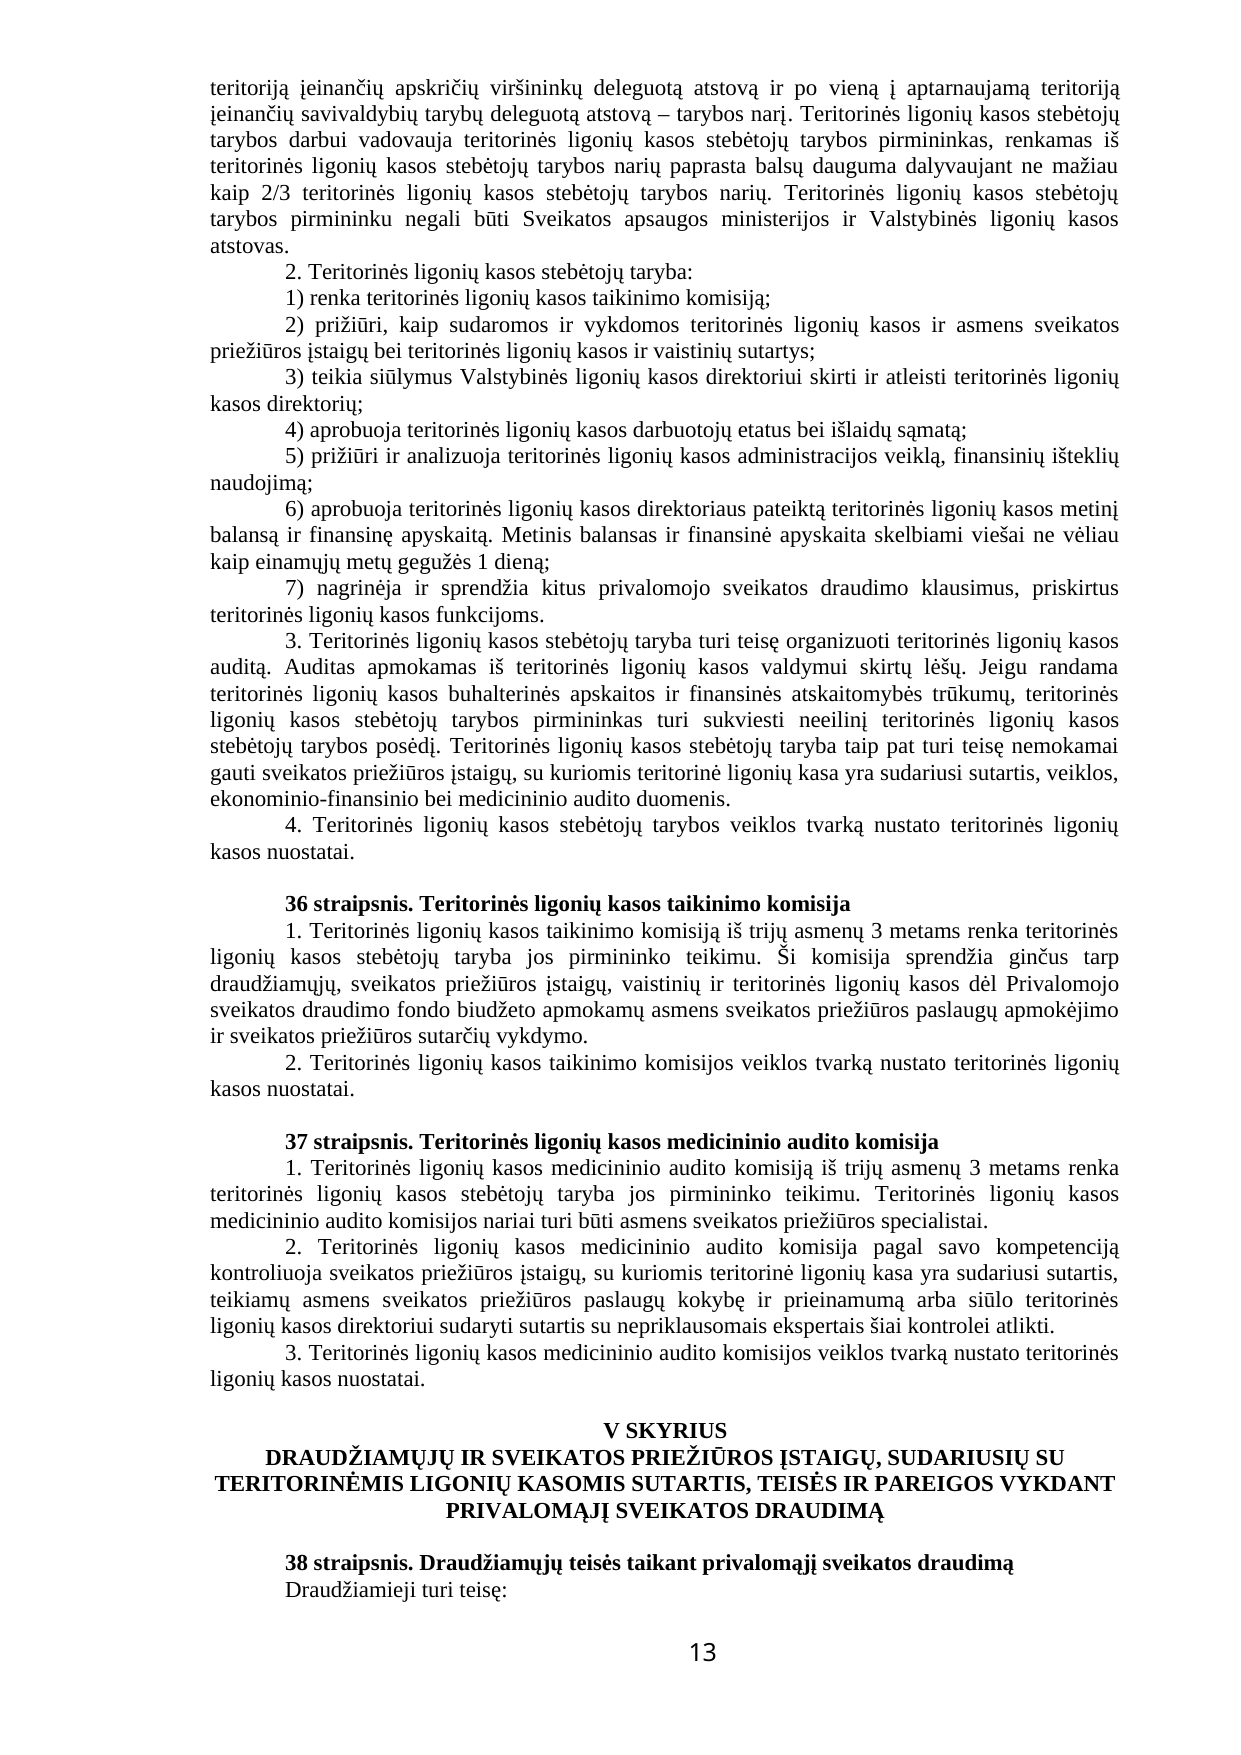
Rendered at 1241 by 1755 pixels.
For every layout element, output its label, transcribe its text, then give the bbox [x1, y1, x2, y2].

text DRAUDŽIAMŲJŲ IR SVEIKATOS PRIEŽIŪROS ĮSTAIGŲ, SUDARIUSIŲ SU TERITORINĖMIS LIGONIŲ KASOMIS SUTARTIS, TEISĖS IR PAREIGOS VYKDANT PRIVALOMĄJĮ SVEIKATOS DRAUDIMĄ [210, 1444, 1120, 1523]
text 38 straipsnis. Draudžiamųjų teisės taikant privalomąjį sveikatos draudimą [210, 1549, 1120, 1576]
text 36 straipsnis. Teritorinės ligonių kasos taikinimo komisija [210, 891, 1120, 917]
text 3) teikia siūlymus Valstybinės ligonių kasos direktoriui skirti ir atleisti teritorinės ligonių kasos direktorių; [210, 363, 1120, 416]
text 1. Teritorinės ligonių kasos taikinimo komisiją iš trijų asmenų 3 metams renka teritorinės ligonių kasos stebėtojų taryba jos pirmininko teikimu. Ši komisija sprendžia ginčus tarp draudžiamųjų, sveikatos priežiūros įstaigų, vaistinių ir teritorinės ligonių kasos dėl Privalomojo sveikatos draudimo fondo biudžeto apmokamų asmens sveikatos priežiūros paslaugų apmokėjimo ir sveikatos priežiūros sutarčių vykdymo. [210, 917, 1120, 1049]
text 1) renka teritorinės ligonių kasos taikinimo komisiją; [210, 284, 1120, 311]
text 4) aprobuoja teritorinės ligonių kasos darbuotojų etatus bei išlaidų sąmatą; [210, 416, 1120, 442]
text 5) prižiūri ir analizuoja teritorinės ligonių kasos administracijos veiklą, finansinių išteklių naudojimą; [210, 442, 1120, 495]
text 2) prižiūri, kaip sudaromos ir vykdomos teritorinės ligonių kasos ir asmens sveikatos priežiūros įstaigų bei teritorinės ligonių kasos ir vaistinių sutartys; [210, 311, 1120, 363]
text 2. Teritorinės ligonių kasos taikinimo komisijos veiklos tvarką nustato teritorinės ligonių kasos nuostatai. [210, 1049, 1120, 1101]
text 37 straipsnis. Teritorinės ligonių kasos medicininio audito komisija [210, 1128, 1120, 1154]
text 1. Teritorinės ligonių kasos medicininio audito komisiją iš trijų asmenų 3 metams renka teritorinės ligonių kasos stebėtojų taryba jos pirmininko teikimu. Teritorinės ligonių kasos medicininio audito komisijos nariai turi būti asmens sveikatos priežiūros specialistai. [210, 1154, 1120, 1233]
text 7) nagrinėja ir sprendžia kitus privalomojo sveikatos draudimo klausimus, priskirtus teritorinės ligonių kasos funkcijoms. [210, 574, 1120, 627]
text 3. Teritorinės ligonių kasos medicininio audito komisijos veiklos tvarką nustato teritorinės ligonių kasos nuostatai. [210, 1338, 1120, 1391]
text Draudžiamieji turi teisę: [210, 1576, 1120, 1602]
text teritoriją įeinančių apskričių viršininkų deleguotą atstovą ir po vieną į aptarnaujamą teritoriją įeinančių savivaldybių tarybų deleguotą atstovą – tarybos narį. Teritorinės ligonių kasos stebėtojų tarybos darbui vadovauja teritorinės ligonių kasos stebėtojų tarybos pirmininkas, renkamas iš teritorinės ligonių kasos stebėtojų tarybos narių paprasta balsų dauguma dalyvaujant ne mažiau kaip 2/3 teritorinės ligonių kasos stebėtojų tarybos narių. Teritorinės ligonių kasos stebėtojų tarybos pirmininku negali būti Sveikatos apsaugos ministerijos ir Valstybinės ligonių kasos atstovas. [210, 73, 1120, 258]
text V SKYRIUS [210, 1418, 1120, 1444]
text 6) aprobuoja teritorinės ligonių kasos direktoriaus pateiktą teritorinės ligonių kasos metinį balansą ir finansinę apyskaitą. Metinis balansas ir finansinė apyskaita skelbiami viešai ne vėliau kaip einamųjų metų gegužės 1 dieną; [210, 495, 1120, 574]
text 2. Teritorinės ligonių kasos medicininio audito komisija pagal savo kompetenciją kontroliuoja sveikatos priežiūros įstaigų, su kuriomis teritorinė ligonių kasa yra sudariusi sutartis, teikiamų asmens sveikatos priežiūros paslaugų kokybę ir prieinamumą arba siūlo teritorinės ligonių kasos direktoriui sudaryti sutartis su nepriklausomais ekspertais šiai kontrolei atlikti. [210, 1233, 1120, 1338]
text 3. Teritorinės ligonių kasos stebėtojų taryba turi teisę organizuoti teritorinės ligonių kasos auditą. Auditas apmokamas iš teritorinės ligonių kasos valdymui skirtų lėšų. Jeigu randama teritorinės ligonių kasos buhalterinės apskaitos ir finansinės atskaitomybės trūkumų, teritorinės ligonių kasos stebėtojų tarybos pirmininkas turi sukviesti neeilinį teritorinės ligonių kasos stebėtojų tarybos posėdį. Teritorinės ligonių kasos stebėtojų taryba taip pat turi teisę nemokamai gauti sveikatos priežiūros įstaigų, su kuriomis teritorinė ligonių kasa yra sudariusi sutartis, veiklos, ekonominio-finansinio bei medicininio audito duomenis. [210, 627, 1120, 811]
text 4. Teritorinės ligonių kasos stebėtojų tarybos veiklos tvarką nustato teritorinės ligonių kasos nuostatai. [210, 811, 1120, 864]
text 2. Teritorinės ligonių kasos stebėtojų taryba: [210, 258, 1120, 284]
